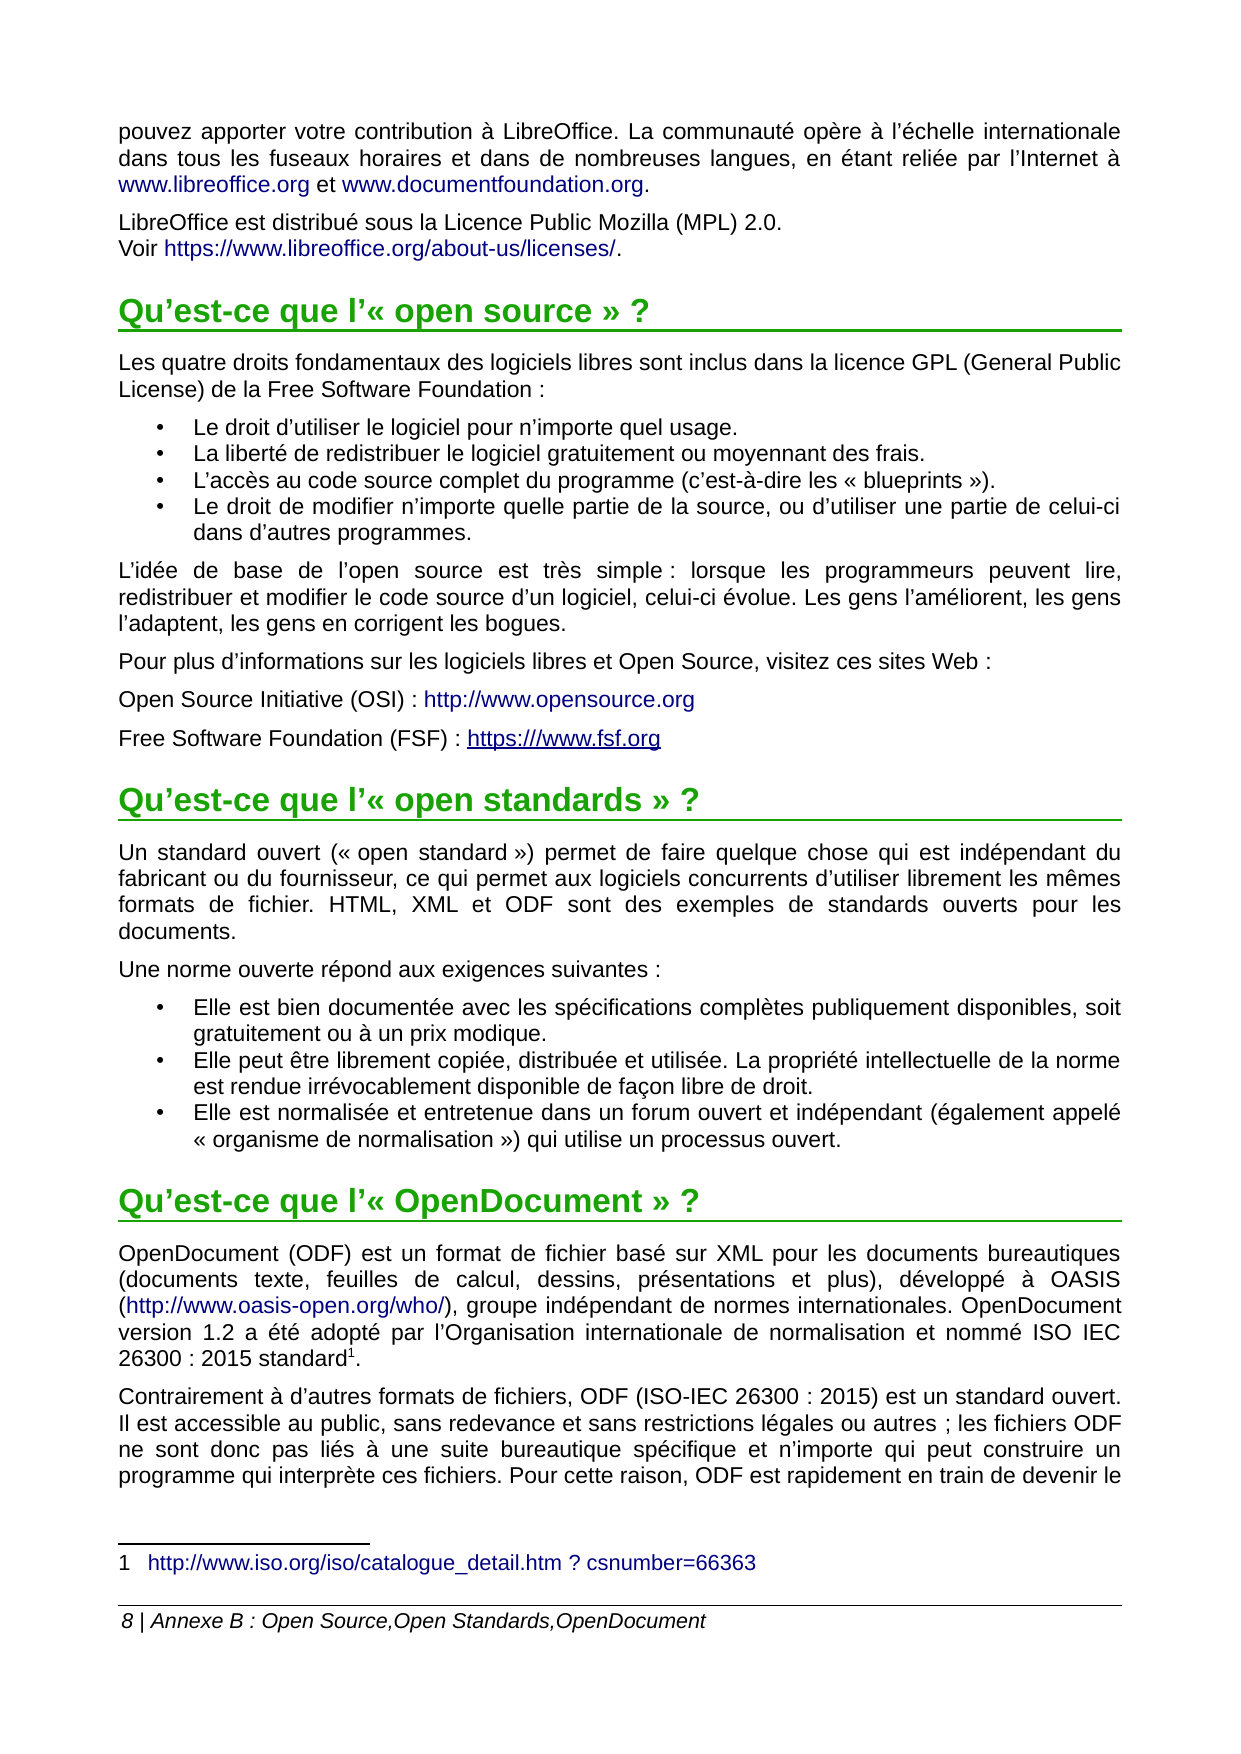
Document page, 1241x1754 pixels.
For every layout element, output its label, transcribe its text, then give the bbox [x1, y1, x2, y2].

text LibreOffice est distribué sous la Licence Public Mozilla (MPL) 2.0. Voir https://www.libreoffice.org/about-us/licenses/. [118, 209, 1122, 262]
text Free Software Foundation (FSF) : https:///www.fsf.org [118, 724, 1122, 751]
text L’idée de base de l’open source est très simple : lorsque les programmeurs peuvent lire, redistribuer et modifier le code source d’un logiciel, celui-ci évolue. Les gens l’améliorent, les gens l’adaptent, les gens en corrigent les bogues. [118, 557, 1122, 636]
subtitle Qu’est-ce que l’« open source » ? [118, 291, 1122, 329]
list Le droit de modifier n’importe quelle partie de la source, ou d’utiliser une partie de celui-ci dans d’autres programmes. [156, 493, 1122, 546]
list Elle est bien documentée avec les spécifications complètes publiquement disponibles, soit gratuitement ou à un prix modique. [156, 994, 1122, 1047]
list La liberté de redistribuer le logiciel gratuitement ou moyennant des frais. [156, 440, 1122, 467]
text Une norme ouverte répond aux exigences suivantes : [118, 956, 1122, 982]
subtitle Qu’est-ce que l’« open standards » ? [118, 780, 1122, 819]
text Contrairement à d’autres formats de fichiers, ODF (ISO-IEC 26300 : 2015) est un standard ouvert. Il est accessible au public, sans redevance et sans restrictions légales ou autres ; les fichiers ODF ne sont donc pas liés à une suite bureautique spécifique et n’importe qui peut construire un programme qui interprète ces fichiers. Pour cette raison, ODF est rapidement en train de devenir le [118, 1383, 1122, 1489]
text pouvez apporter votre contribution à LibreOffice. La communauté opère à l’échelle internationale dans tous les fuseaux horaires et dans de nombreuses langues, en étant reliée par l’Internet à www.libreoffice.org et www.documentfoundation.org. [118, 118, 1122, 197]
list Elle peut être librement copiée, distribuée et utilisée. La propriété intellectuelle de la norme est rendue irrévocablement disponible de façon libre de droit. [156, 1047, 1122, 1099]
list Elle est normalisée et entretenue dans un forum ouvert et indépendant (également appelé « organisme de normalisation ») qui utilise un processus ouvert. [156, 1099, 1122, 1152]
text Un standard ouvert (« open standard ») permet de faire quelque chose qui est indépendant du fabricant ou du fournisseur, ce qui permet aux logiciels concurrents d’utiliser librement les mêmes formats de fichier. HTML, XML et ODF sont des exemples de standards ouverts pour les documents. [118, 838, 1122, 944]
list Le droit d’utiliser le logiciel pour n’importe quel usage. [156, 414, 1122, 440]
text Pour plus d’informations sur les logiciels libres et Open Source, visitez ces sites Web : [118, 648, 1122, 674]
text OpenDocument (ODF) est un format de fichier basé sur XML pour les documents bureautiques (documents texte, feuilles de calcul, dessins, présentations et plus), développé à OASIS (http://www.oasis-open.org/who/), groupe indépendant de normes internationales. OpenDocument version 1.2 a été adopté par l’Organisation internationale de normalisation et nommé ISO IEC 26300 : 2015 standard. [118, 1240, 1122, 1371]
text Les quatre droits fondamentaux des logiciels libres sont inclus dans la licence GPL (General Public License) de la Free Software Foundation : [118, 349, 1122, 402]
subtitle Qu’est-ce que l’« OpenDocument » ? [118, 1181, 1122, 1220]
text http://www.iso.org/iso/catalogue_detail.htm ? csnumber=66363 [118, 1550, 1122, 1575]
list L’accès au code source complet du programme (c’est-à-dire les « blueprints »). [156, 467, 1122, 493]
text Open Source Initiative (OSI) : http://www.opensource.org [118, 686, 1122, 713]
